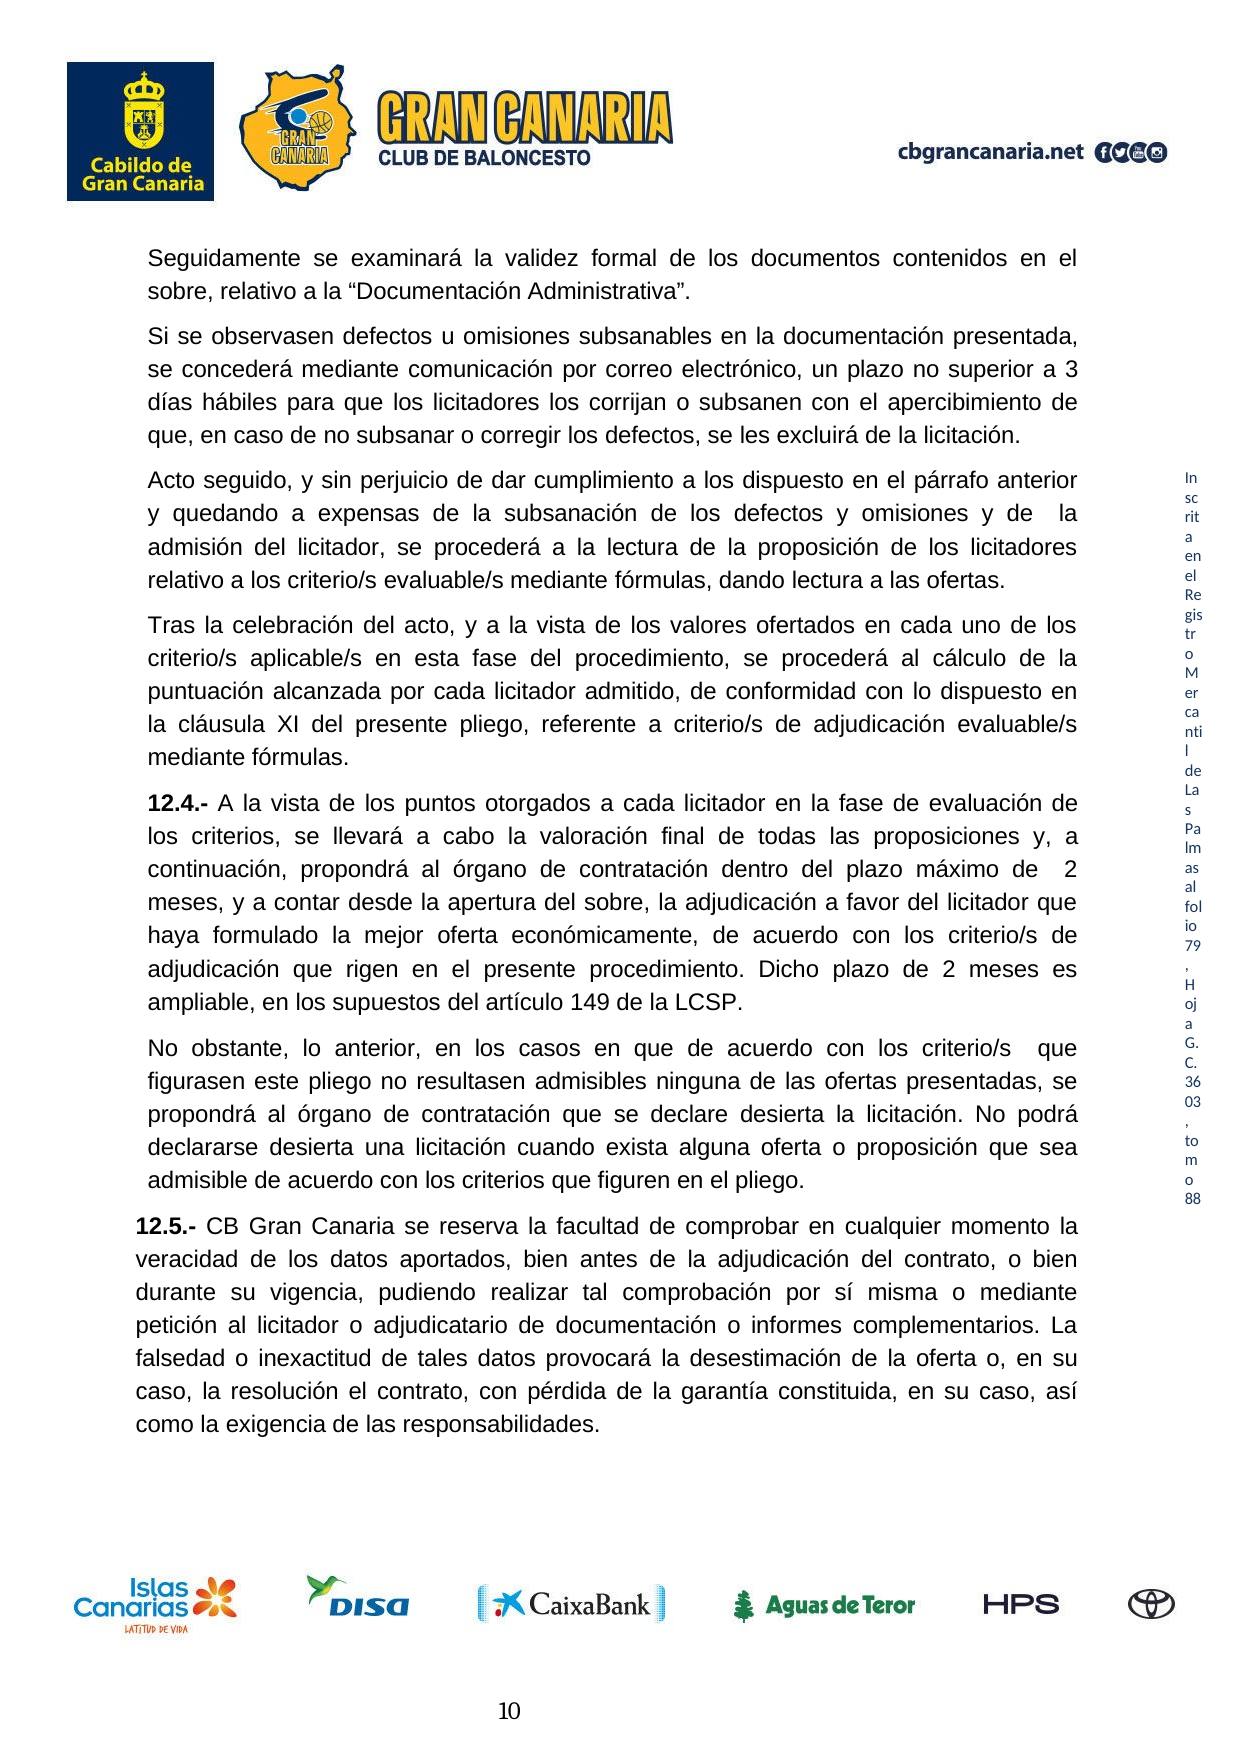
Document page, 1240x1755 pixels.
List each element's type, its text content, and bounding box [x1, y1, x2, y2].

text Inscrita en el Registro Mercantil de Las Palmas al folio 79, Hoja G.C. 3603, tomo 882 Gral.- N.I.F.: A-35310598 [1184, 468, 1203, 1208]
